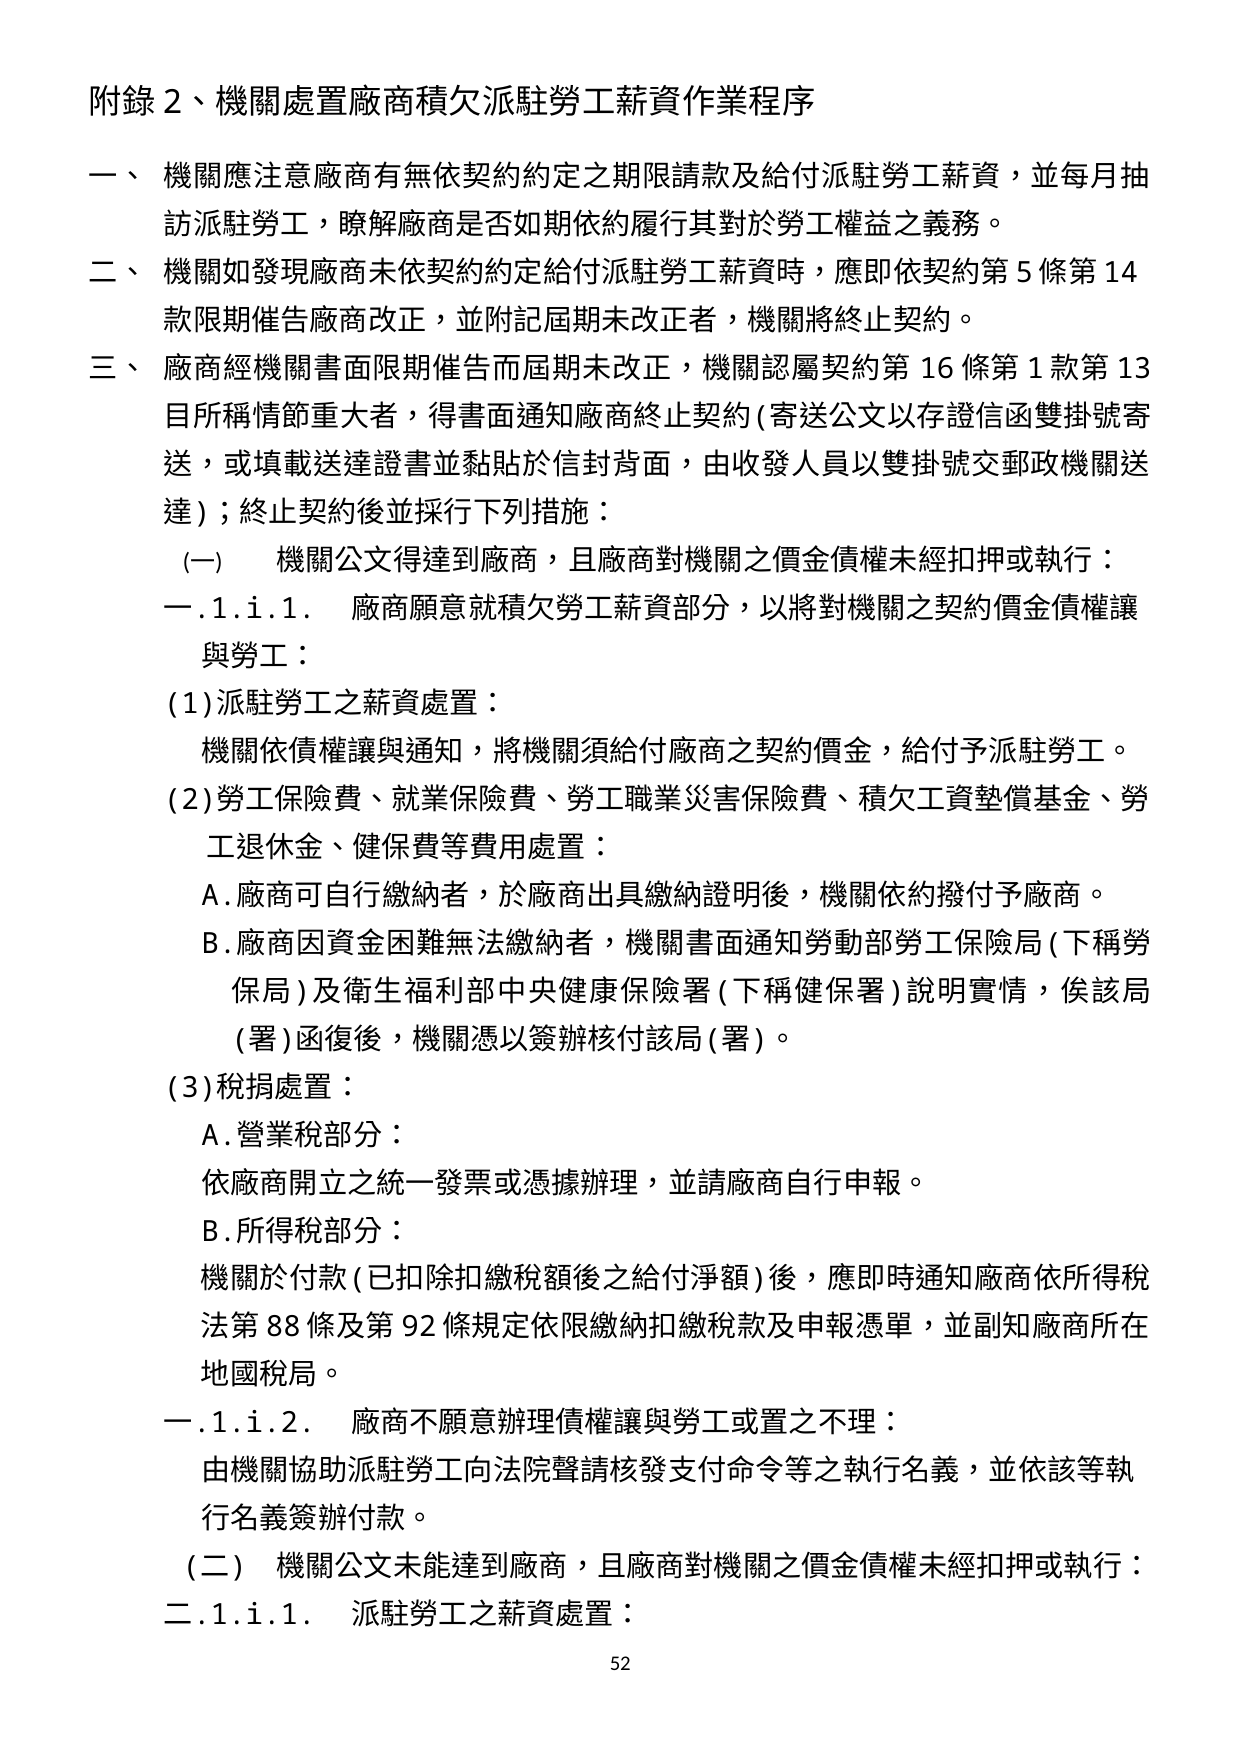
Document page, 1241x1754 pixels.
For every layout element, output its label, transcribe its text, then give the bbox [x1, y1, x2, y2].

text (2)勞工保險費、就業保險費、勞工職業災害保險費、積欠工資墊償基金、勞工退休金、健保費等費用處置： [164, 771, 1152, 867]
list 廠商願意就積欠勞工薪資部分，以將對機關之契約價金債權讓與勞工： [164, 580, 1152, 676]
text A.廠商可自行繳納者，於廠商出具繳納證明後，機關依約撥付予廠商。 [201, 867, 1152, 915]
text 機關依債權讓與通知，將機關須給付廠商之契約價金，給付予派駐勞工。 [201, 723, 1152, 771]
text (1)派駐勞工之薪資處置： [164, 676, 1152, 723]
list 派駐勞工之薪資處置： [164, 1586, 1152, 1634]
list 機關公文未能達到廠商，且廠商對機關之價金債權未經扣押或執行： [182, 1538, 1152, 1586]
text 由機關協助派駐勞工向法院聲請核發支付命令等之執行名義，並依該等執行名義簽辦付款。 [201, 1442, 1152, 1538]
text 依廠商開立之統一發票或憑據辦理，並請廠商自行申報。 [201, 1155, 1152, 1203]
list 機關應注意廠商有無依契約約定之期限請款及給付派駐勞工薪資，並每月抽訪派駐勞工，瞭解廠商是否如期依約履行其對於勞工權益之義務。 [89, 148, 1152, 244]
text (3)稅捐處置： [164, 1059, 1152, 1107]
list 機關如發現廠商未依契約約定給付派駐勞工薪資時，應即依契約第5條第14款限期催告廠商改正，並附記屆期未改正者，機關將終止契約。 [89, 244, 1152, 340]
text B.廠商因資金困難無法繳納者，機關書面通知勞動部勞工保險局(下稱勞保局)及衛生福利部中央健康保險署(下稱健保署)說明實情，俟該局(署)函復後，機關憑以簽辦核付該局(署)。 [201, 915, 1152, 1059]
text 機關於付款(已扣除扣繳稅額後之給付淨額)後，應即時通知廠商依所得稅法第88條及第92條規定依限繳納扣繳稅款及申報憑單，並副知廠商所在地國稅局。 [201, 1251, 1152, 1394]
list 廠商經機關書面限期催告而屆期未改正，機關認屬契約第16條第1款第13目所稱情節重大者，得書面通知廠商終止契約(寄送公文以存證信函雙掛號寄送，或填載送達證書並黏貼於信封背面，由收發人員以雙掛號交郵政機關送達)；終止契約後並採行下列措施： [89, 340, 1152, 532]
list 廠商不願意辦理債權讓與勞工或置之不理： [164, 1394, 1152, 1442]
text A.營業稅部分： [201, 1107, 1152, 1155]
text B.所得稅部分： [201, 1203, 1152, 1251]
text 附錄2、機關處置廠商積欠派駐勞工薪資作業程序 [89, 75, 1152, 123]
list 機關公文得達到廠商，且廠商對機關之價金債權未經扣押或執行： [182, 532, 1152, 580]
